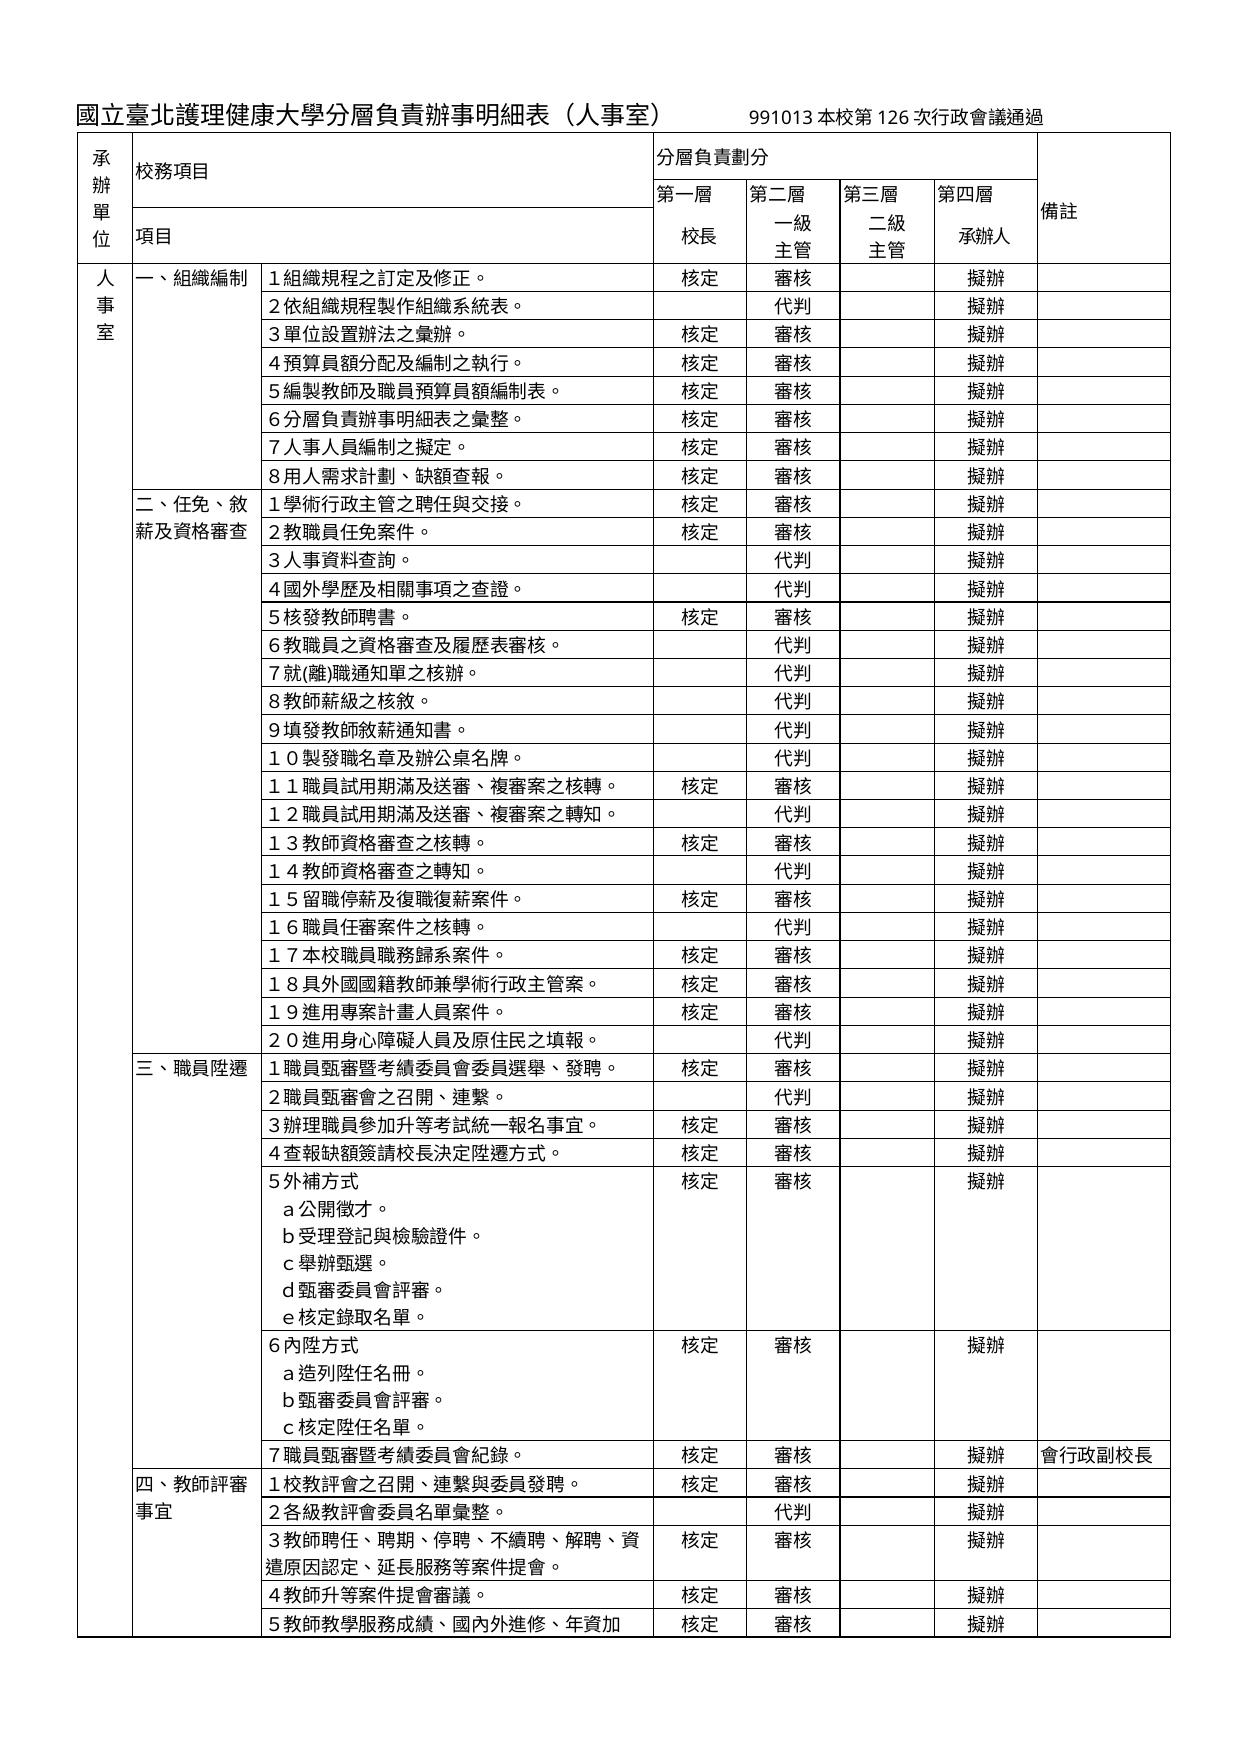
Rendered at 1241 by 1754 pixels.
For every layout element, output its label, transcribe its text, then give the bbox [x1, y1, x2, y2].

table_cell １０製發職名章及辦公桌名牌。 [262, 744, 653, 771]
table_cell 代判 [747, 1082, 839, 1109]
table_cell 審核 [747, 320, 839, 347]
text 國立臺北護理健康大學分層負責辦事明細表（人事室） 991013本校第126次行政會議通過 [75, 96, 1165, 132]
table_cell ４查報缺額簽請校長決定陞遷方式。 [262, 1139, 653, 1166]
table_cell [1038, 1111, 1170, 1138]
table_cell ６教職員之資格審查及履歷表審核。 [262, 631, 653, 658]
table_cell 擬辦 [935, 659, 1037, 686]
table_cell 擬辦 [935, 433, 1037, 460]
table_cell [654, 687, 746, 714]
table_cell 項目 [133, 208, 653, 263]
table_cell [654, 1082, 746, 1109]
table_cell [1038, 348, 1170, 376]
table_cell [841, 264, 934, 291]
table_cell 核定 [654, 941, 746, 968]
table_cell 擬辦 [935, 1441, 1037, 1468]
table_cell [1038, 828, 1170, 855]
table_cell 審核 [747, 1609, 839, 1636]
table_cell 擬辦 [935, 546, 1037, 573]
table_cell 代判 [747, 687, 839, 714]
table_cell １學術行政主管之聘任與交接。 [262, 490, 653, 517]
table_cell 核定 [654, 264, 746, 291]
table_cell [841, 744, 934, 771]
table_cell 擬辦 [935, 603, 1037, 629]
table_cell [1038, 1139, 1170, 1166]
table_cell [841, 1026, 934, 1053]
table_cell [1038, 574, 1170, 601]
table_cell 擬辦 [935, 828, 1037, 855]
table_cell 審核 [747, 1167, 839, 1330]
table_cell [841, 998, 934, 1025]
table_cell 審核 [747, 1139, 839, 1166]
table_cell 擬辦 [935, 1609, 1037, 1636]
table_cell ５編製教師及職員預算員額編制表。 [262, 377, 653, 404]
table_cell [841, 885, 934, 912]
table_cell 擬辦 [935, 941, 1037, 968]
table_cell [1038, 1469, 1170, 1496]
table_cell 審核 [747, 264, 839, 291]
table_cell [841, 574, 934, 601]
table_cell [1038, 546, 1170, 573]
table_cell 核定 [654, 772, 746, 799]
table_cell 審核 [747, 1469, 839, 1496]
table_cell 擬辦 [935, 998, 1037, 1025]
table_cell ３教師聘任、聘期、停聘、不續聘、解聘、資遣原因認定、延長服務等案件提會。 [262, 1526, 653, 1580]
table_header 備註 [1038, 133, 1170, 263]
table_cell [841, 377, 934, 404]
table_cell 核定 [654, 1469, 746, 1496]
table_cell [1038, 1054, 1170, 1081]
table_cell [1038, 377, 1170, 404]
table_cell 擬辦 [935, 1526, 1037, 1580]
table_cell [1038, 1082, 1170, 1109]
table_cell 審核 [747, 518, 839, 545]
table_cell [654, 546, 746, 573]
table_cell [1038, 969, 1170, 997]
table_cell １職員甄審暨考績委員會委員選舉、發聘。 [262, 1054, 653, 1081]
table_cell [1038, 490, 1170, 517]
table_cell [841, 969, 934, 997]
table_cell [1038, 1526, 1170, 1580]
table_cell 擬辦 [935, 715, 1037, 742]
table_cell [841, 1331, 934, 1440]
table_cell １４教師資格審查之轉知。 [262, 856, 653, 884]
table_cell [1038, 461, 1170, 488]
table_cell [841, 348, 934, 376]
table_cell 人 事 室 [78, 264, 132, 1636]
table_cell 審核 [747, 998, 839, 1025]
table_cell ８教師薪級之核敘。 [262, 687, 653, 714]
table_cell 代判 [747, 856, 839, 884]
table_cell [1038, 800, 1170, 827]
table_header 承辦單位 [78, 133, 132, 263]
table_cell 擬辦 [935, 264, 1037, 291]
table_cell [1038, 885, 1170, 912]
table_cell [1038, 405, 1170, 432]
table_cell 擬辦 [935, 461, 1037, 488]
table_cell 擬辦 [935, 1469, 1037, 1496]
table_cell [654, 800, 746, 827]
table_cell 二、任免、敘薪及資格審查 [133, 490, 261, 1053]
table_cell 審核 [747, 1526, 839, 1580]
table_cell １１職員試用期滿及送審、複審案之核轉。 [262, 772, 653, 799]
table_cell [1038, 1581, 1170, 1608]
table_cell 一、組織編制 [133, 264, 261, 488]
table_cell 代判 [747, 800, 839, 827]
table_cell [841, 405, 934, 432]
table_cell [1038, 518, 1170, 545]
table_cell 審核 [747, 941, 839, 968]
table_cell [841, 603, 934, 629]
table_cell 二級 主管 [841, 207, 934, 263]
table_cell [841, 518, 934, 545]
table_cell 擬辦 [935, 1082, 1037, 1109]
table_cell [1038, 320, 1170, 347]
table_cell 審核 [747, 461, 839, 488]
table_cell 審核 [747, 885, 839, 912]
table_cell ８用人需求計劃、缺額查報。 [262, 461, 653, 488]
table_cell [654, 1498, 746, 1524]
table_cell 核定 [654, 828, 746, 855]
table_cell [1038, 1609, 1170, 1636]
table_cell 擬辦 [935, 320, 1037, 347]
table_cell 擬辦 [935, 631, 1037, 658]
table_cell [1038, 264, 1170, 291]
table_cell 三、職員陞遷 [133, 1054, 261, 1468]
table_cell [1038, 1331, 1170, 1440]
table_cell 審核 [747, 1581, 839, 1608]
table_cell 擬辦 [935, 1054, 1037, 1081]
table_cell [841, 687, 934, 714]
table_cell 核定 [654, 1167, 746, 1330]
table_cell 審核 [747, 603, 839, 629]
table_cell 一級 主管 [747, 207, 839, 263]
table_cell 核定 [654, 969, 746, 997]
table_cell ３辦理職員參加升等考試統一報名事宜。 [262, 1111, 653, 1138]
table_cell 擬辦 [935, 969, 1037, 997]
table_cell 擬辦 [935, 1111, 1037, 1138]
table_cell 代判 [747, 1498, 839, 1524]
table_cell 擬辦 [935, 1167, 1037, 1330]
table_cell 核定 [654, 1526, 746, 1580]
table_cell [1038, 998, 1170, 1025]
table_cell 校長 [654, 207, 746, 263]
table_cell [654, 574, 746, 601]
table_cell [841, 715, 934, 742]
table_cell 核定 [654, 1054, 746, 1081]
table_cell [841, 490, 934, 517]
table_cell [841, 461, 934, 488]
table_cell [841, 631, 934, 658]
table_header 分層負責劃分 [654, 133, 1037, 179]
table_cell [841, 1082, 934, 1109]
table_cell [1038, 856, 1170, 884]
table_cell [1038, 744, 1170, 771]
table_cell 代判 [747, 744, 839, 771]
table_cell 第一層 [654, 180, 746, 207]
table_cell １８具外國國籍教師兼學術行政主管案。 [262, 969, 653, 997]
table_cell 審核 [747, 1111, 839, 1138]
table_cell [654, 659, 746, 686]
table_cell 審核 [747, 490, 839, 517]
table_cell 核定 [654, 1139, 746, 1166]
table_cell [654, 913, 746, 940]
table_cell ２依組織規程製作組織系統表。 [262, 292, 653, 319]
table_cell 核定 [654, 603, 746, 629]
table_cell 代判 [747, 913, 839, 940]
table_cell 核定 [654, 490, 746, 517]
table_header 校務項目 [133, 133, 653, 207]
table_cell ３人事資料查詢。 [262, 546, 653, 573]
table_cell [654, 292, 746, 319]
table_cell ５外補方式 ａ公開徵才。 ｂ受理登記與檢驗證件。 ｃ舉辦甄選。 ｄ甄審委員會評審。 ｅ核定錄取名單。 [262, 1167, 653, 1330]
table_cell 四、教師評審事宜 [133, 1469, 261, 1636]
table_cell ５核發教師聘書。 [262, 603, 653, 629]
table_cell ３單位設置辦法之彙辦。 [262, 320, 653, 347]
table_cell 擬辦 [935, 772, 1037, 799]
table_cell １２職員試用期滿及送審、複審案之轉知。 [262, 800, 653, 827]
table_cell 審核 [747, 405, 839, 432]
table_cell 審核 [747, 828, 839, 855]
table_cell 擬辦 [935, 574, 1037, 601]
table_cell 擬辦 [935, 1331, 1037, 1440]
table_cell [1038, 687, 1170, 714]
table_cell [841, 913, 934, 940]
table_cell [1038, 292, 1170, 319]
table_cell [654, 744, 746, 771]
table_cell 核定 [654, 433, 746, 460]
table_cell 核定 [654, 998, 746, 1025]
table_cell ６內陞方式 ａ造列陞任名冊。 ｂ甄審委員會評審。 ｃ核定陞任名單。 [262, 1331, 653, 1440]
table_cell 第四層 [935, 180, 1037, 207]
table_cell １組織規程之訂定及修正。 [262, 264, 653, 291]
table_cell [841, 320, 934, 347]
table_cell ４教師升等案件提會審議。 [262, 1581, 653, 1608]
table_cell [1038, 715, 1170, 742]
table_cell 審核 [747, 1054, 839, 1081]
table_cell 承辦人 [935, 207, 1037, 263]
table_cell １６職員任審案件之核轉。 [262, 913, 653, 940]
table_cell [1038, 1026, 1170, 1053]
table_cell [1038, 1498, 1170, 1524]
table_cell ４預算員額分配及編制之執行。 [262, 348, 653, 376]
table_cell 審核 [747, 772, 839, 799]
table_cell 核定 [654, 1581, 746, 1608]
table_cell 代判 [747, 715, 839, 742]
table_cell ７職員甄審暨考績委員會紀錄。 [262, 1441, 653, 1468]
table_cell 代判 [747, 659, 839, 686]
table_cell 擬辦 [935, 292, 1037, 319]
table_cell [841, 1526, 934, 1580]
table_cell [841, 659, 934, 686]
table_cell 擬辦 [935, 348, 1037, 376]
table_cell 擬辦 [935, 1026, 1037, 1053]
table_cell 核定 [654, 518, 746, 545]
table_cell 代判 [747, 574, 839, 601]
table_cell ２０進用身心障礙人員及原住民之填報。 [262, 1026, 653, 1053]
table_cell 代判 [747, 292, 839, 319]
table_cell 核定 [654, 348, 746, 376]
table_cell ５教師教學服務成績、國內外進修、年資加 [262, 1609, 653, 1636]
table_cell [841, 433, 934, 460]
table_cell 代判 [747, 546, 839, 573]
table_cell 核定 [654, 405, 746, 432]
table_cell [841, 1498, 934, 1524]
table_cell 擬辦 [935, 744, 1037, 771]
table_cell 擬辦 [935, 405, 1037, 432]
table_cell [654, 715, 746, 742]
table_cell 核定 [654, 1441, 746, 1468]
table_cell 審核 [747, 1441, 839, 1468]
table_cell [841, 1609, 934, 1636]
table_cell [654, 856, 746, 884]
table_cell 代判 [747, 631, 839, 658]
table_cell 審核 [747, 1331, 839, 1440]
table_cell [1038, 433, 1170, 460]
table_cell [654, 1026, 746, 1053]
table_cell ２各級教評會委員名單彙整。 [262, 1498, 653, 1524]
table_cell 審核 [747, 433, 839, 460]
table_cell [841, 546, 934, 573]
table_cell １３教師資格審查之核轉。 [262, 828, 653, 855]
table_cell 核定 [654, 885, 746, 912]
table_cell 核定 [654, 320, 746, 347]
table_cell 擬辦 [935, 856, 1037, 884]
table_cell 第三層 [841, 180, 934, 207]
table_cell ４國外學歷及相關事項之查證。 [262, 574, 653, 601]
table_cell [654, 631, 746, 658]
table_cell [1038, 1167, 1170, 1330]
table_cell 擬辦 [935, 1498, 1037, 1524]
table_cell 第二層 [747, 180, 839, 207]
table_cell [841, 772, 934, 799]
table_cell 擬辦 [935, 377, 1037, 404]
table_cell 代判 [747, 1026, 839, 1053]
table_cell 擬辦 [935, 1139, 1037, 1166]
table_cell [841, 1469, 934, 1496]
table_cell [841, 941, 934, 968]
table_cell ２教職員任免案件。 [262, 518, 653, 545]
table_cell [841, 828, 934, 855]
table_cell 核定 [654, 1609, 746, 1636]
table_cell ２職員甄審會之召開、連繫。 [262, 1082, 653, 1109]
table_cell [1038, 631, 1170, 658]
table_cell [1038, 603, 1170, 629]
table_cell [841, 1054, 934, 1081]
table_cell 核定 [654, 1111, 746, 1138]
table_cell 擬辦 [935, 800, 1037, 827]
table_cell [841, 856, 934, 884]
table_cell [841, 292, 934, 319]
table_cell 審核 [747, 377, 839, 404]
table_cell ７人事人員編制之擬定。 [262, 433, 653, 460]
table_cell １７本校職員職務歸系案件。 [262, 941, 653, 968]
table_cell １９進用專案計畫人員案件。 [262, 998, 653, 1025]
table_cell 擬辦 [935, 913, 1037, 940]
table_cell ６分層負責辦事明細表之彙整。 [262, 405, 653, 432]
table_cell [1038, 772, 1170, 799]
table_cell 核定 [654, 461, 746, 488]
table_cell 擬辦 [935, 687, 1037, 714]
table_cell ９填發教師敘薪通知書。 [262, 715, 653, 742]
table_cell 審核 [747, 348, 839, 376]
table_cell 擬辦 [935, 490, 1037, 517]
table_cell ７就(離)職通知單之核辦。 [262, 659, 653, 686]
table_cell 審核 [747, 969, 839, 997]
table_cell 擬辦 [935, 1581, 1037, 1608]
table_cell [841, 1139, 934, 1166]
table_cell １校教評會之召開、連繫與委員發聘。 [262, 1469, 653, 1496]
table_cell [1038, 659, 1170, 686]
table_cell 擬辦 [935, 518, 1037, 545]
table_cell [841, 1167, 934, 1330]
table_cell 擬辦 [935, 885, 1037, 912]
table_cell [841, 800, 934, 827]
table_cell [1038, 941, 1170, 968]
table_cell [1038, 913, 1170, 940]
table_cell 會行政副校長 [1038, 1441, 1170, 1468]
table_cell 核定 [654, 377, 746, 404]
table_cell [841, 1441, 934, 1468]
table_cell [841, 1581, 934, 1608]
table_cell １５留職停薪及復職復薪案件。 [262, 885, 653, 912]
table_cell [841, 1111, 934, 1138]
table_cell 核定 [654, 1331, 746, 1440]
